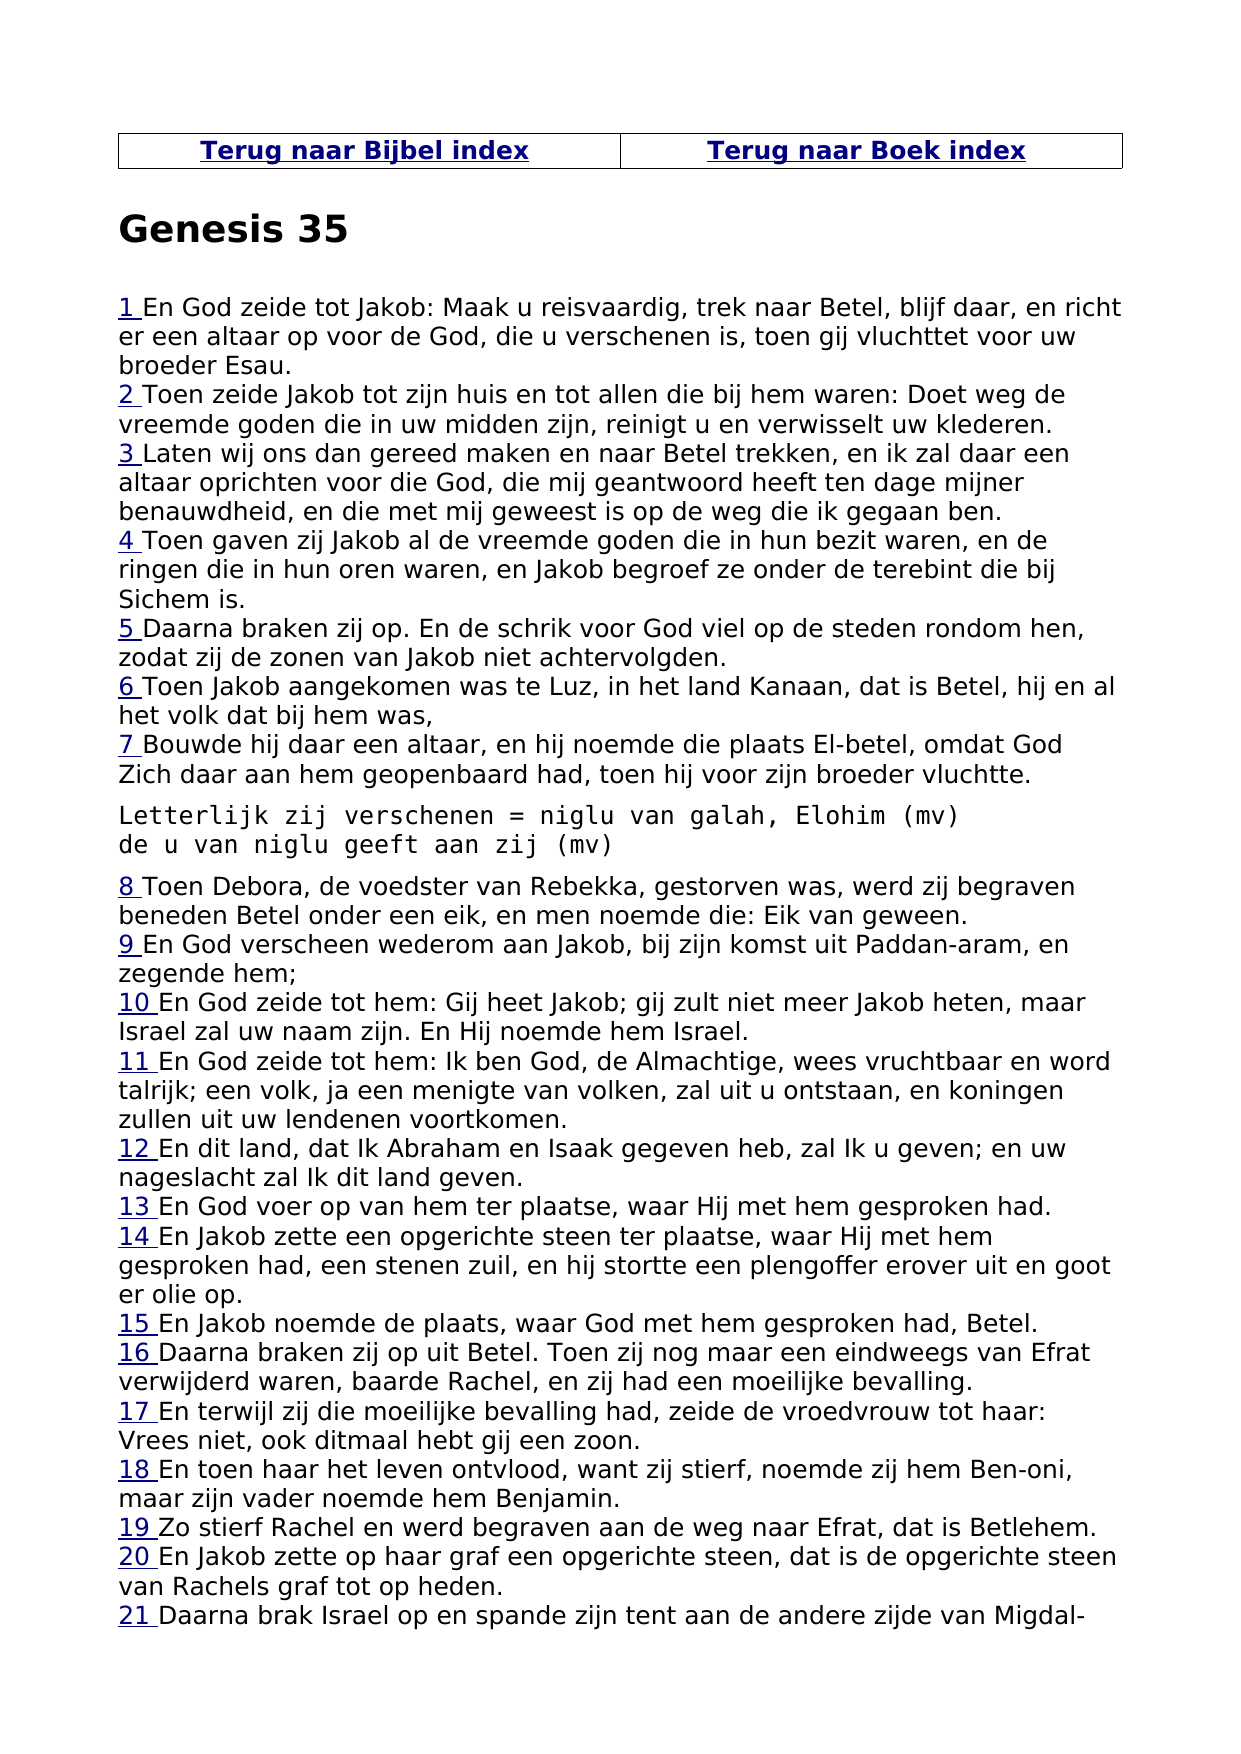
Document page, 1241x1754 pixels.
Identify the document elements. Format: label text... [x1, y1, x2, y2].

table_header Terug naar Boek index [621, 134, 1122, 168]
subtitle Genesis 35 [118, 208, 1122, 252]
text Letterlijk zij verschenen = niglu van galah, Elohim (mv) de u van niglu geeft aan zij (mv) [118, 802, 1122, 860]
text 8 Toen Debora, de voedster van Rebekka, gestorven was, werd zij begraven beneden Betel onder een eik, en men noemde die: Eik van geween. 9 En God verscheen wederom aan Jakob, bij zijn komst uit Paddan-aram, en zegende hem; 10 En God zeide tot hem: Gij heet Jakob; gij zult niet meer Jakob heten, maar Israel zal uw naam zijn. En Hij noemde hem Israel. 11 En God zeide tot hem: Ik ben God, de Almachtige, wees vruchtbaar en word talrijk; een volk, ja een menigte van volken, zal uit u ontstaan, en koningen zullen uit uw lendenen voortkomen. 12 En dit land, dat Ik Abraham en Isaak gegeven heb, zal Ik u geven; en uw nageslacht zal Ik dit land geven. 13 En God voer op van hem ter plaatse, waar Hij met hem gesproken had. 14 En Jakob zette een opgerichte steen ter plaatse, waar Hij met hem gesproken had, een stenen zuil, en hij stortte een plengoffer erover uit en goot er olie op. 15 En Jakob noemde de plaats, waar God met hem gesproken had, Betel. 16 Daarna braken zij op uit Betel. Toen zij nog maar een eindweegs van Efrat verwijderd waren, baarde Rachel, en zij had een moeilijke bevalling. 17 En terwijl zij die moeilijke bevalling had, zeide de vroedvrouw tot haar: Vrees niet, ook ditmaal hebt gij een zoon. 18 En toen haar het leven ontvlood, want zij stierf, noemde zij hem Ben-oni, maar zijn vader noemde hem Benjamin. 19 Zo stierf Rachel en werd begraven aan de weg naar Efrat, dat is Betlehem. 20 En Jakob zette op haar graf een opgerichte steen, dat is de opgerichte steen van Rachels graf tot op heden. 21 Daarna brak Israel op en spande zijn tent aan de andere zijde van Migdal- [118, 872, 1122, 1630]
text 1 En God zeide tot Jakob: Maak u reisvaardig, trek naar Betel, blijf daar, en richt er een altaar op voor de God, die u verschenen is, toen gij vluchttet voor uw broeder Esau. 2 Toen zeide Jakob tot zijn huis en tot allen die bij hem waren: Doet weg de vreemde goden die in uw midden zijn, reinigt u en verwisselt uw klederen. 3 Laten wij ons dan gereed maken en naar Betel trekken, en ik zal daar een altaar oprichten voor die God, die mij geantwoord heeft ten dage mijner benauwdheid, en die met mij geweest is op de weg die ik gegaan ben. 4 Toen gaven zij Jakob al de vreemde goden die in hun bezit waren, en de ringen die in hun oren waren, en Jakob begroef ze onder de terebint die bij Sichem is. 5 Daarna braken zij op. En de schrik voor God viel op de steden rondom hen, zodat zij de zonen van Jakob niet achtervolgden. 6 Toen Jakob aangekomen was te Luz, in het land Kanaan, dat is Betel, hij en al het volk dat bij hem was, 7 Bouwde hij daar een altaar, en hij noemde die plaats El-betel, omdat God Zich daar aan hem geopenbaard had, toen hij voor zijn broeder vluchtte. [118, 264, 1122, 789]
table_header Terug naar Bijbel index [119, 134, 620, 168]
